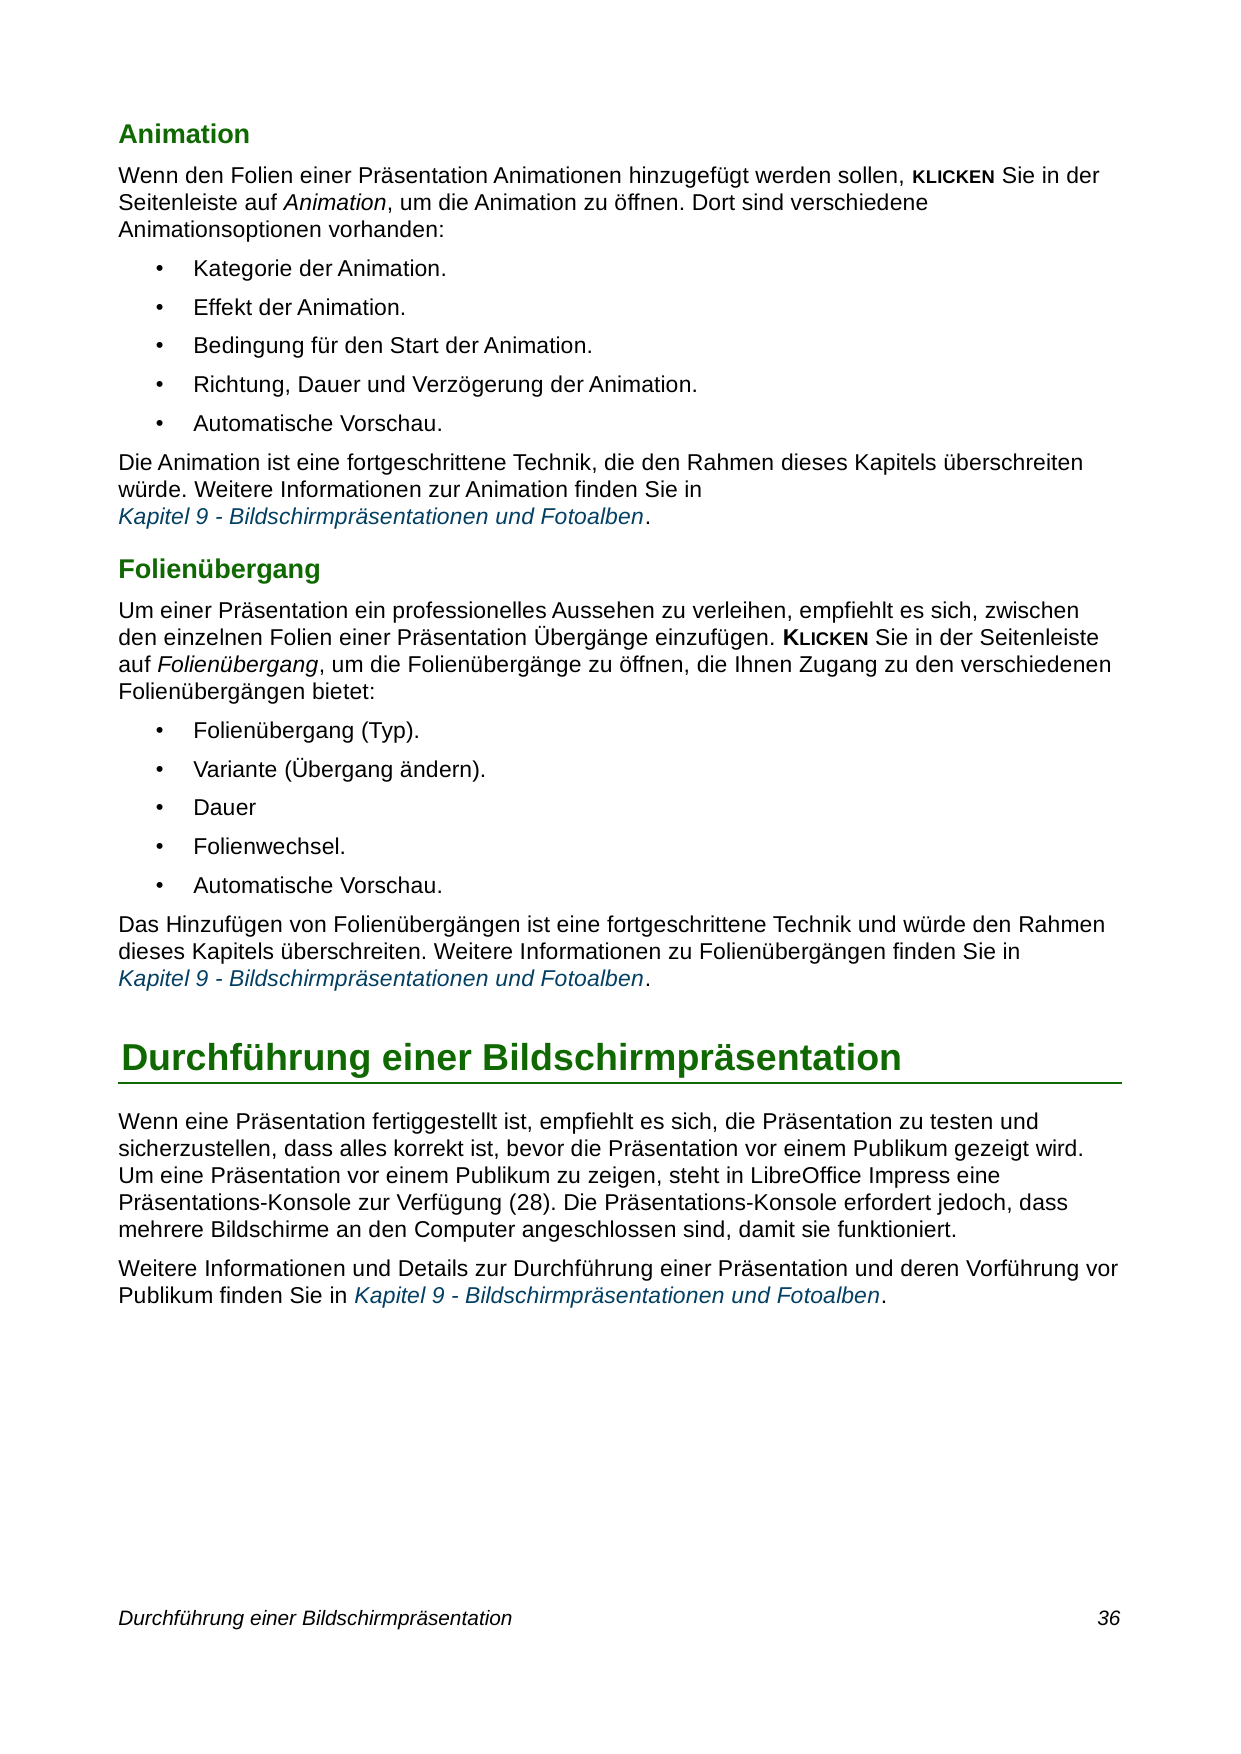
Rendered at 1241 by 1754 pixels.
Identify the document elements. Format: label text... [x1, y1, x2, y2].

text Um einer Präsentation ein professionelles Aussehen zu verleihen, empfiehlt es sich, zwischen den einzelnen Folien einer Präsentation Übergänge einzufügen. Klicken Sie in der Seitenleiste auf Folienübergang, um die Folienübergänge zu öffnen, die Ihnen Zugang zu den verschiedenen Folienübergängen bietet: [118, 596, 1122, 704]
list Dauer [156, 794, 1122, 821]
list Kategorie der Animation. [156, 254, 1122, 281]
list Automatische Vorschau. [156, 409, 1122, 436]
list Folienübergang (Typ). [156, 716, 1122, 743]
text Wenn eine Präsentation fertiggestellt ist, empfiehlt es sich, die Präsentation zu testen und sicherzustellen, dass alles korrekt ist, bevor die Präsentation vor einem Publikum gezeigt wird. Um eine Präsentation vor einem Publikum zu zeigen, steht in LibreOffice Impress eine Präsentations-Konsole zur Verfügung (Abbildung 28). Die Präsentations-Konsole erfordert jedoch, dass mehrere Bildschirme an den Computer angeschlossen sind, damit sie funktioniert. [118, 1107, 1122, 1243]
list Automatische Vorschau. [156, 871, 1122, 898]
list Bedingung für den Start der Animation. [156, 332, 1122, 359]
list Folienwechsel. [156, 833, 1122, 860]
subtitle Animation [118, 118, 1122, 149]
list Richtung, Dauer und Verzögerung der Animation. [156, 371, 1122, 398]
text Das Hinzufügen von Folienübergängen ist eine fortgeschrittene Technik und würde den Rahmen dieses Kapitels überschreiten. Weitere Informationen zu Folienübergängen finden Sie in Kapitel 9 - Bildschirmpräsentationen und Fotoalben. [118, 910, 1122, 992]
subtitle Folienübergang [118, 553, 1122, 584]
text Weitere Informationen und Details zur Durchführung einer Präsentation und deren Vorführung vor Publikum finden Sie in Kapitel 9 - Bildschirmpräsentationen und Fotoalben. [118, 1254, 1122, 1309]
list Variante (Übergang ändern). [156, 755, 1122, 782]
list Effekt der Animation. [156, 293, 1122, 320]
text Wenn den Folien einer Präsentation Animationen hinzugefügt werden sollen, klicken Sie in der Seitenleiste auf Animation, um die Animation zu öffnen. Dort sind verschiedene Animationsoptionen vorhanden: [118, 161, 1122, 242]
subtitle Durchführung einer Bildschirmpräsentation [118, 1033, 1122, 1082]
text Die Animation ist eine fortgeschrittene Technik, die den Rahmen dieses Kapitels überschreiten würde. Weitere Informationen zur Animation finden Sie in Kapitel 9 - Bildschirmpräsentationen und Fotoalben. [118, 448, 1122, 529]
